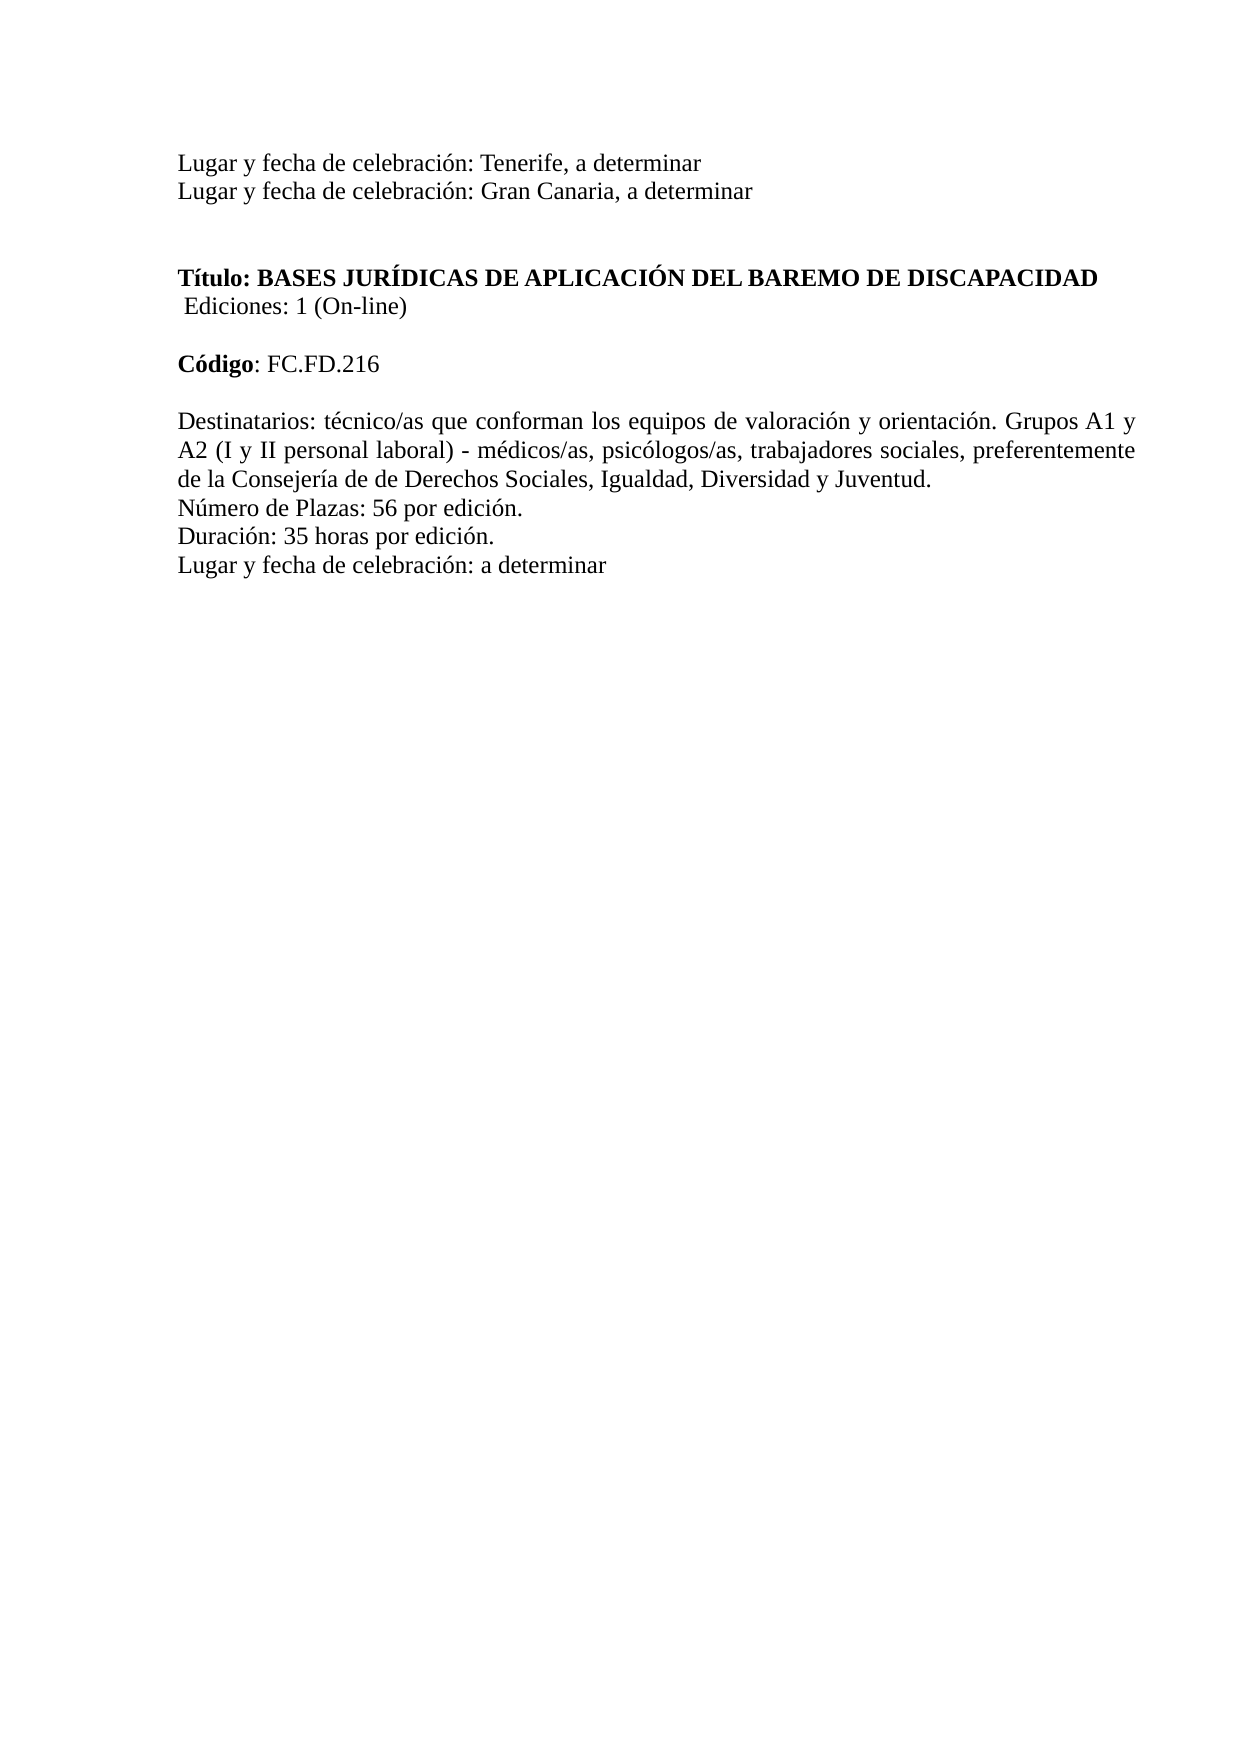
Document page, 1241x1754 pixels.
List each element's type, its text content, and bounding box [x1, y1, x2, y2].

text Lugar y fecha de celebración: a determinar [177, 550, 1137, 579]
text Título: BASES JURÍDICAS DE APLICACIÓN DEL BAREMO DE DISCAPACIDAD [177, 263, 1137, 291]
text Destinatarios: técnico/as que conforman los equipos de valoración y orientación. Grupos A1 y A2 (I y II personal laboral) - médicos/as, psicólogos/as, trabajadores sociales, preferentemente de la Consejería de de Derechos Sociales, Igualdad, Diversidad y Juventud. [177, 406, 1137, 493]
text Duración: 35 horas por edición. [177, 521, 1137, 550]
text Lugar y fecha de celebración: Gran Canaria, a determinar [177, 176, 1137, 205]
text Ediciones: 1 (On-line) [177, 291, 1137, 320]
text Código: FC.FD.216 [177, 349, 1137, 378]
text Número de Plazas: 56 por edición. [177, 493, 1137, 521]
text Lugar y fecha de celebración: Tenerife, a determinar [177, 148, 1137, 176]
